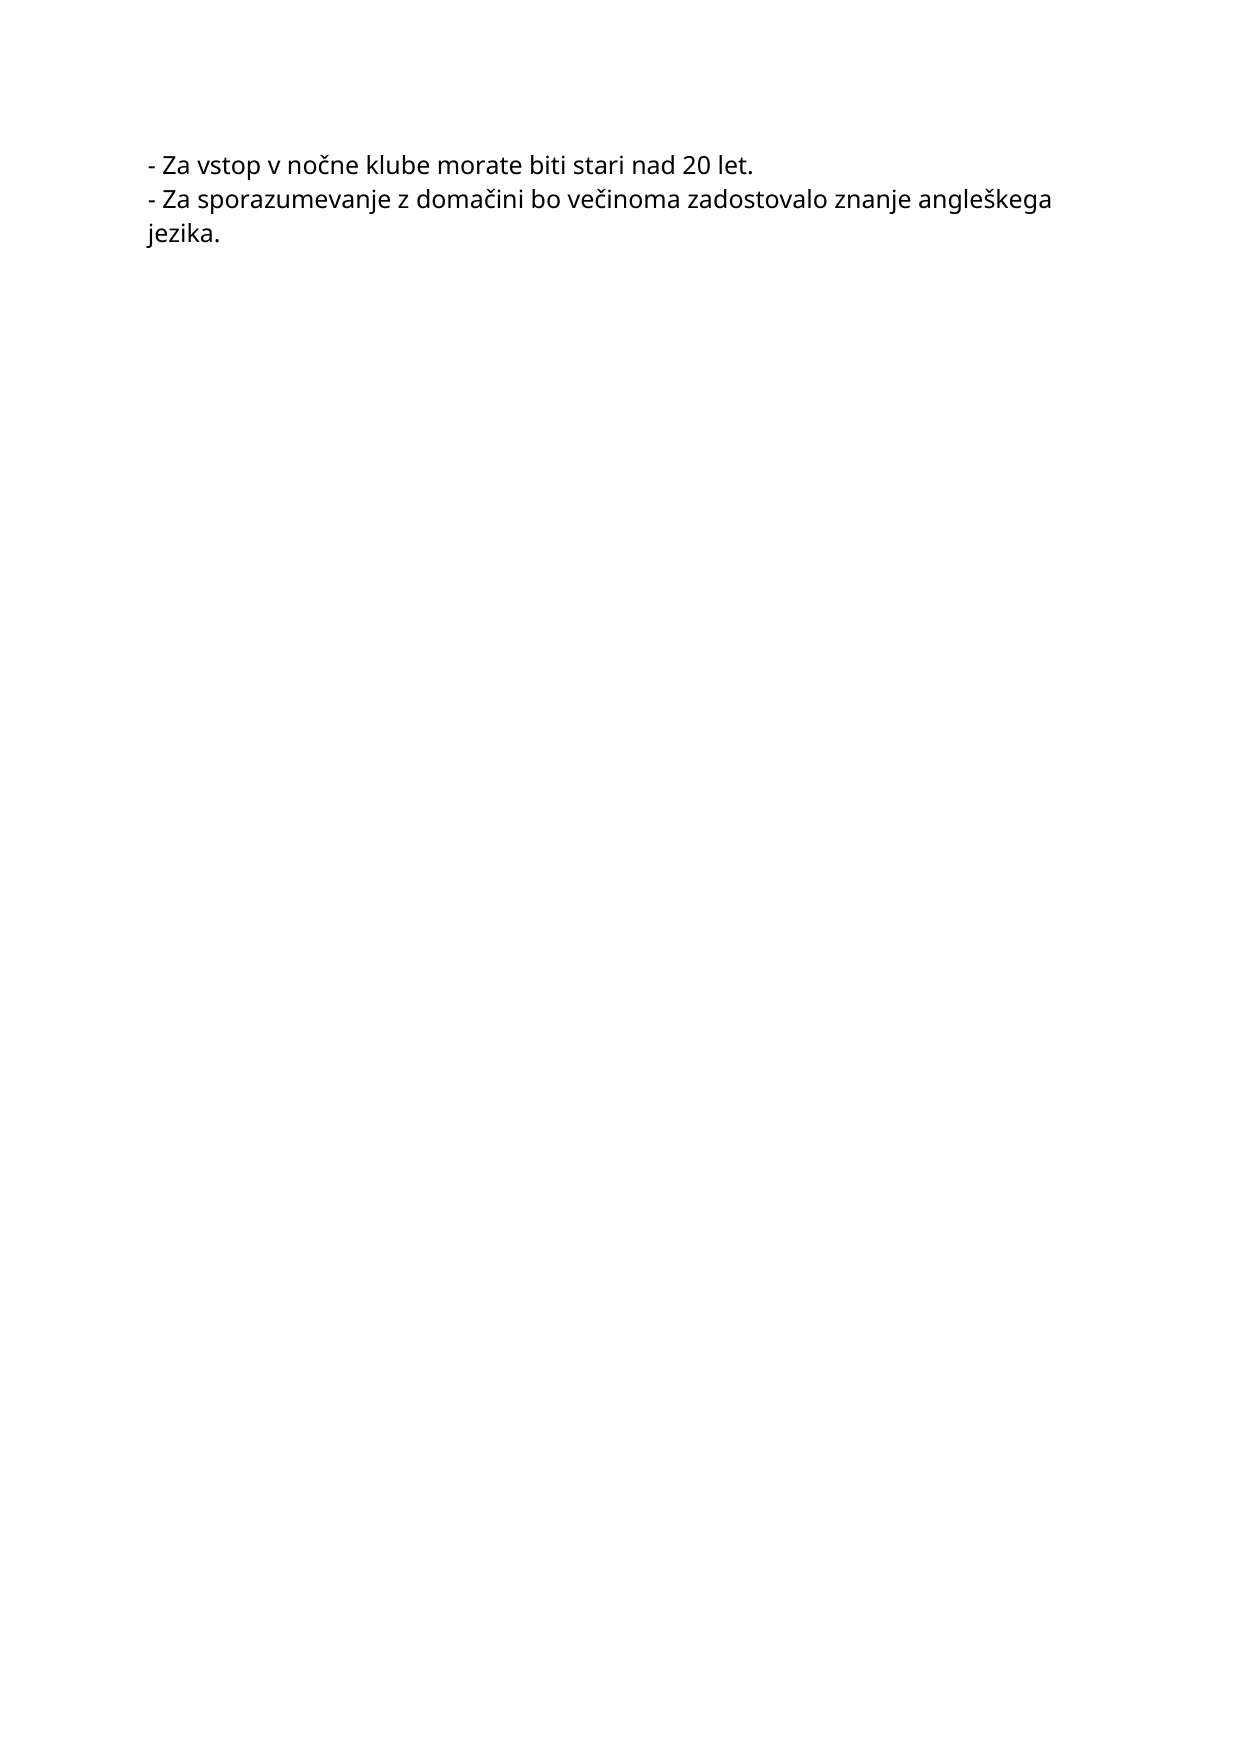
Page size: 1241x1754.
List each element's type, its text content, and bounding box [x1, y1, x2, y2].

text - Za vstop v nočne klube morate biti stari nad 20 let. - Za sporazumevanje z domačini bo večinoma zadostovalo znanje angleškega jezika. [148, 148, 1093, 250]
